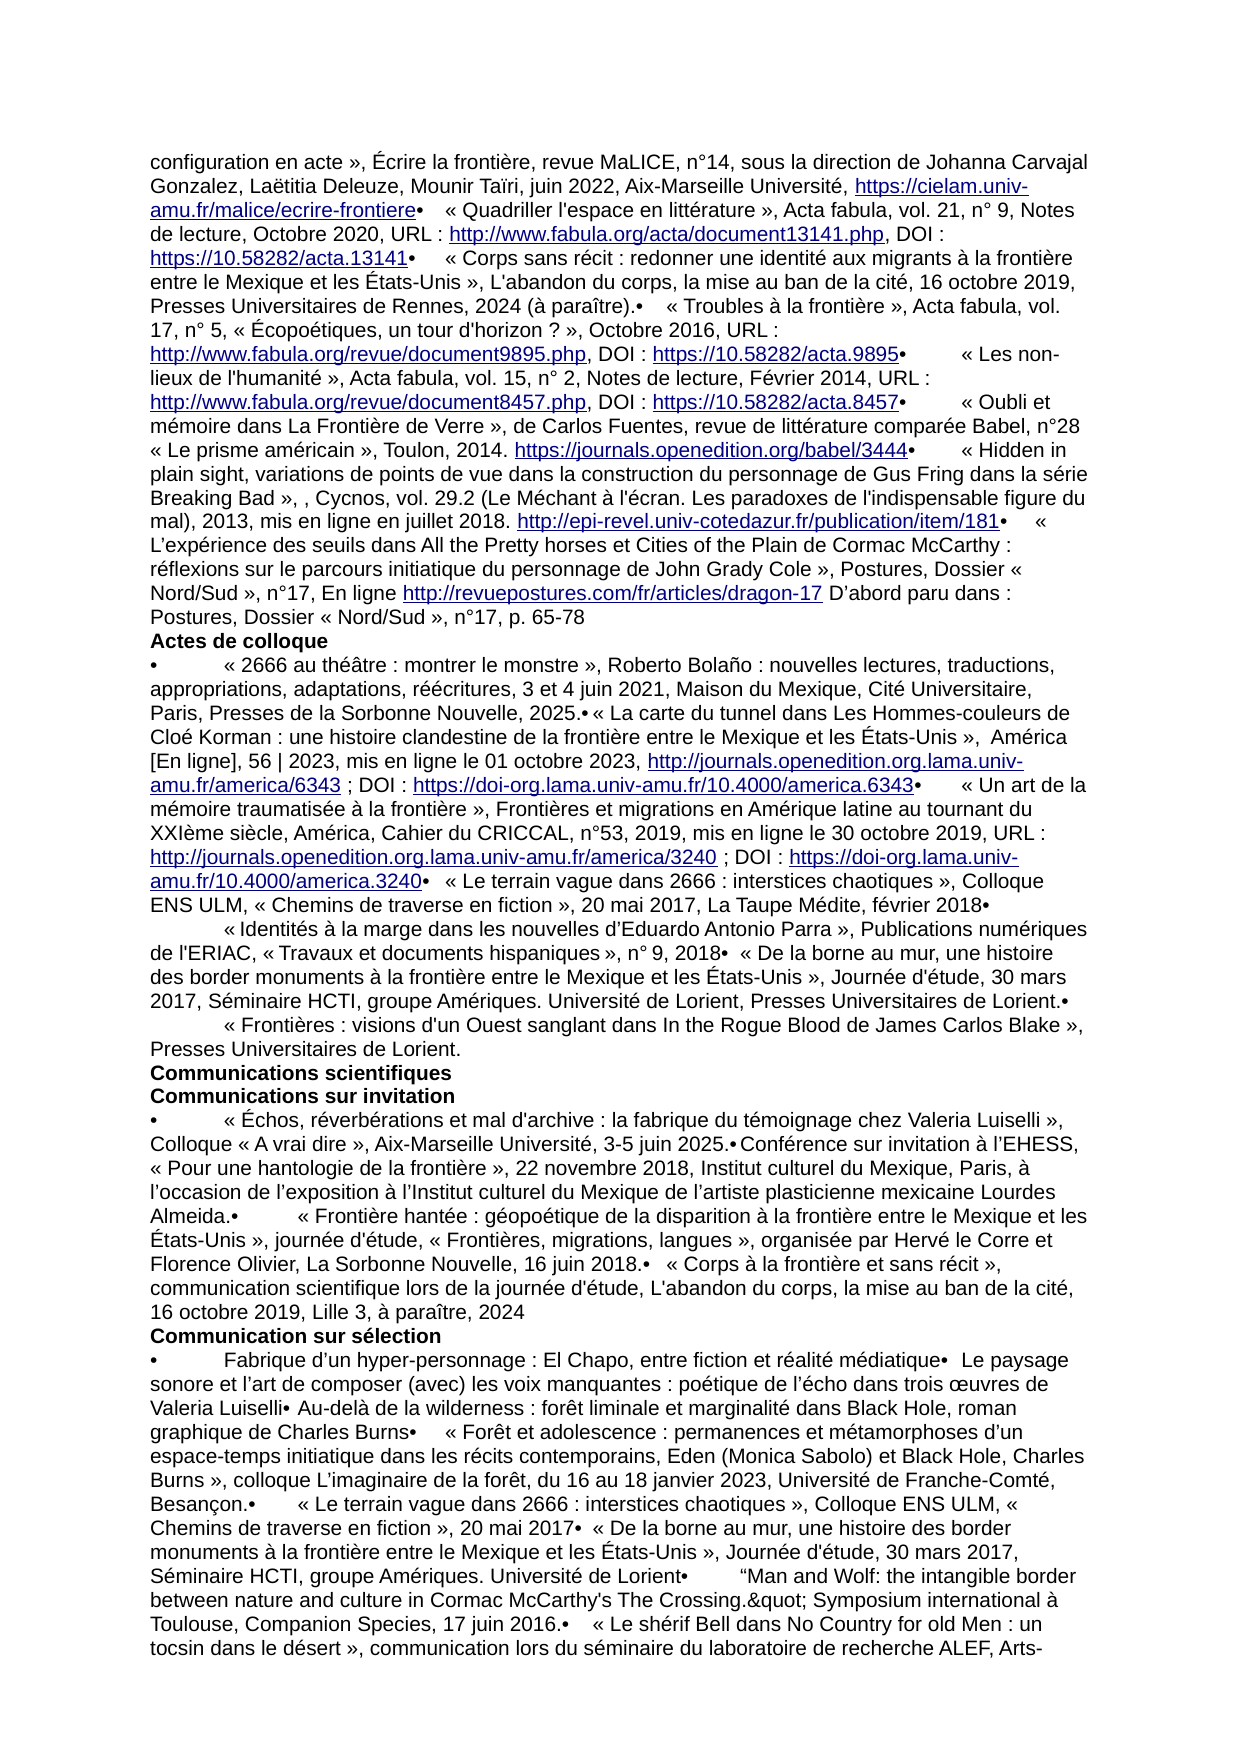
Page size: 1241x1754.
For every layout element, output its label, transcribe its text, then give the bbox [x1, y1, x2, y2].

text • « Échos, réverbérations et mal d'archive : la fabrique du témoignage chez Valeria Luiselli », Colloque « A vrai dire », Aix-Marseille Université, 3-5 juin 2025.• Conférence sur invitation à l’EHESS, « Pour une hantologie de la frontière », 22 novembre 2018, Institut culturel du Mexique, Paris, à l’occasion de l’exposition à l’Institut culturel du Mexique de l’artiste plasticienne mexicaine Lourdes Almeida.• « Frontière hantée : géopoétique de la disparition à la frontière entre le Mexique et les États-Unis », journée d'étude, « Frontières, migrations, langues », organisée par Hervé le Corre et Florence Olivier, La Sorbonne Nouvelle, 16 juin 2018.• « Corps à la frontière et sans récit », communication scientifique lors de la journée d'étude, L'abandon du corps, la mise au ban de la cité, 16 octobre 2019, Lille 3, à paraître, 2024 [150, 1108, 1090, 1324]
text • Fabrique d’un hyper-personnage : El Chapo, entre fiction et réalité médiatique• Le paysage sonore et l’art de composer (avec) les voix manquantes : poétique de l’écho dans trois œuvres de Valeria Luiselli• Au-delà de la wilderness : forêt liminale et marginalité dans Black Hole, roman graphique de Charles Burns• « Forêt et adolescence : permanences et métamorphoses d’un espace-temps initiatique dans les récits contemporains, Eden (Monica Sabolo) et Black Hole, Charles Burns », colloque L’imaginaire de la forêt, du 16 au 18 janvier 2023, Université de Franche-Comté, Besançon.• « Le terrain vague dans 2666 : interstices chaotiques », Colloque ENS ULM, « Chemins de traverse en fiction », 20 mai 2017• « De la borne au mur, une histoire des border monuments à la frontière entre le Mexique et les États-Unis », Journée d'étude, 30 mars 2017, Séminaire HCTI, groupe Amériques. Université de Lorient• “Man and Wolf: the intangible border between nature and culture in Cormac McCarthy's The Crossing.&quot; Symposium international à Toulouse, Companion Species, 17 juin 2016.• « Le shérif Bell dans No Country for old Men : un tocsin dans le désert », communication lors du séminaire du laboratoire de recherche ALEF, Arts- [150, 1348, 1090, 1659]
text Communications scientifiques [150, 1060, 1090, 1084]
text Actes de colloque [150, 629, 1090, 653]
text Communications sur invitation [150, 1084, 1090, 1108]
text configuration en acte », Écrire la frontière, revue MaLICE, n°14, sous la direction de Johanna Carvajal Gonzalez, Laëtitia Deleuze, Mounir Taïri, juin 2022, Aix-Marseille Université, https://cielam.univ-amu.fr/malice/ecrire-frontiere• « Quadriller l'espace en littérature », Acta fabula, vol. 21, n° 9, Notes de lecture, Octobre 2020, URL : http://www.fabula.org/acta/document13141.php, DOI : https://10.58282/acta.13141• « Corps sans récit : redonner une identité aux migrants à la frontière entre le Mexique et les États-Unis », L'abandon du corps, la mise au ban de la cité, 16 octobre 2019, Presses Universitaires de Rennes, 2024 (à paraître).• « Troubles à la frontière », Acta fabula, vol. 17, n° 5, « Écopoétiques, un tour d'horizon ? », Octobre 2016, URL : http://www.fabula.org/revue/document9895.php, DOI : https://10.58282/acta.9895• « Les non-lieux de l'humanité », Acta fabula, vol. 15, n° 2, Notes de lecture, Février 2014, URL : http://www.fabula.org/revue/document8457.php, DOI : https://10.58282/acta.8457• « Oubli et mémoire dans La Frontière de Verre », de Carlos Fuentes, revue de littérature comparée Babel, n°28 « Le prisme américain », Toulon, 2014. https://journals.openedition.org/babel/3444• « Hidden in plain sight, variations de points de vue dans la construction du personnage de Gus Fring dans la série Breaking Bad », , Cycnos, vol. 29.2 (Le Méchant à l'écran. Les paradoxes de l'indispensable figure du mal), 2013, mis en ligne en juillet 2018. http://epi-revel.univ-cotedazur.fr/publication/item/181• « L’expérience des seuils dans All the Pretty horses et Cities of the Plain de Cormac McCarthy : réflexions sur le parcours initiatique du personnage de John Grady Cole », Postures, Dossier « Nord/Sud », n°17, En ligne http://revuepostures.com/fr/articles/dragon-17 D’abord paru dans : Postures, Dossier « Nord/Sud », n°17, p. 65-78 [150, 150, 1090, 629]
text • « 2666 au théâtre : montrer le monstre », Roberto Bolaño : nouvelles lectures, traductions, appropriations, adaptations, réécritures, 3 et 4 juin 2021, Maison du Mexique, Cité Universitaire, Paris, Presses de la Sorbonne Nouvelle, 2025.• « La carte du tunnel dans Les Hommes-couleurs de Cloé Korman : une histoire clandestine de la frontière entre le Mexique et les États-Unis », América [En ligne], 56 | 2023, mis en ligne le 01 octobre 2023, http://journals.openedition.org.lama.univ-amu.fr/america/6343 ; DOI : https://doi-org.lama.univ-amu.fr/10.4000/america.6343• « Un art de la mémoire traumatisée à la frontière », Frontières et migrations en Amérique latine au tournant du XXIème siècle, América, Cahier du CRICCAL, n°53, 2019, mis en ligne le 30 octobre 2019, URL : http://journals.openedition.org.lama.univ-amu.fr/america/3240 ; DOI : https://doi-org.lama.univ-amu.fr/10.4000/america.3240• « Le terrain vague dans 2666 : interstices chaotiques », Colloque ENS ULM, « Chemins de traverse en fiction », 20 mai 2017, La Taupe Médite, février 2018• « Identités à la marge dans les nouvelles d’Eduardo Antonio Parra », Publications numériques de l'ERIAC, « Travaux et documents hispaniques », n° 9, 2018• « De la borne au mur, une histoire des border monuments à la frontière entre le Mexique et les États-Unis », Journée d'étude, 30 mars 2017, Séminaire HCTI, groupe Amériques. Université de Lorient, Presses Universitaires de Lorient.• « Frontières : visions d'un Ouest sanglant dans In the Rogue Blood de James Carlos Blake », Presses Universitaires de Lorient. [150, 653, 1090, 1060]
text Communication sur sélection [150, 1324, 1090, 1348]
